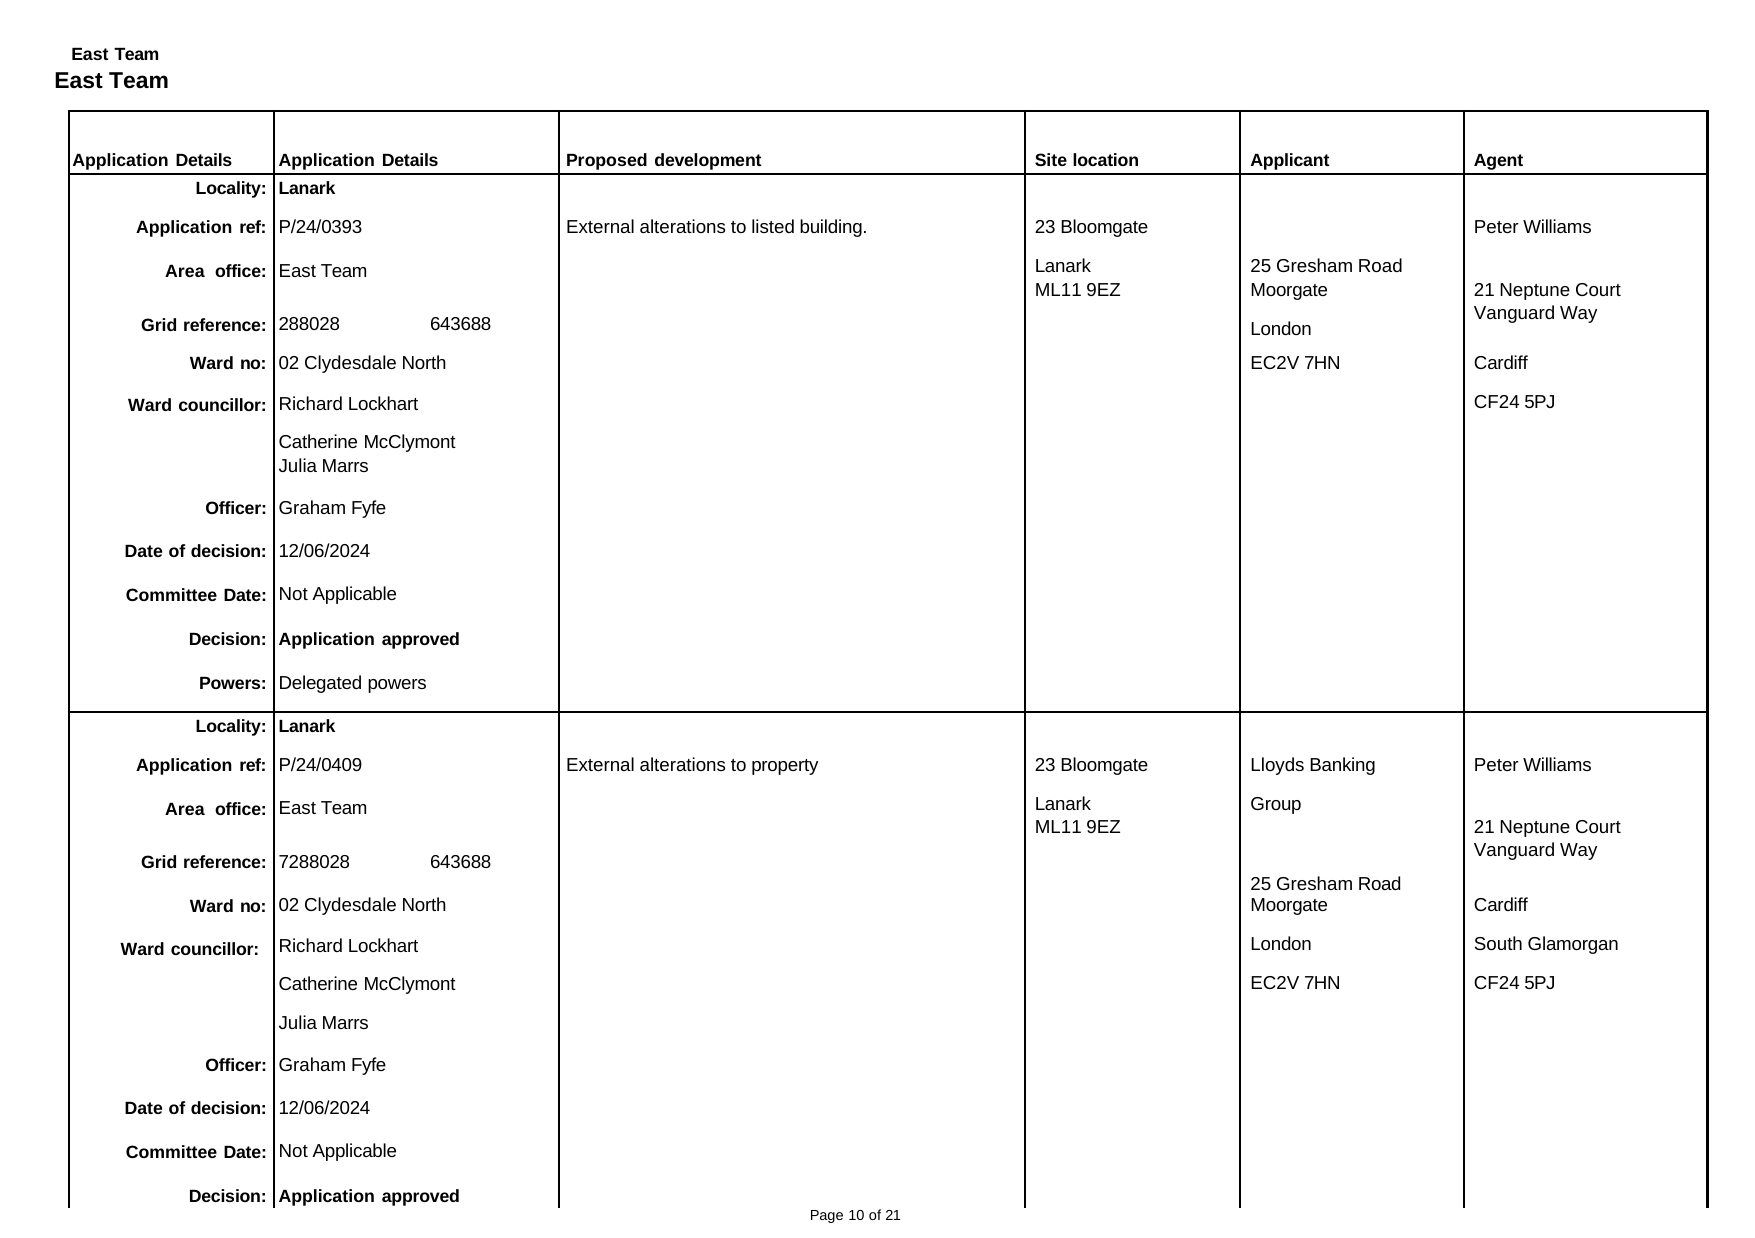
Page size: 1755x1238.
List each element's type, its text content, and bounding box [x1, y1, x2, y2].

table_cell [560, 666, 1024, 711]
table_cell [1241, 1092, 1463, 1135]
table_cell Application approved [275, 622, 558, 666]
table_cell [1026, 1011, 1239, 1051]
table_cell [560, 973, 1024, 1011]
table_cell [1465, 1135, 1706, 1179]
table_cell Area office: Grid reference: [70, 255, 273, 352]
table_cell External alterations to property [560, 753, 1024, 792]
table_cell [70, 432, 273, 454]
table_cell [1026, 535, 1239, 578]
table_cell [1026, 713, 1239, 752]
table_cell [1026, 622, 1239, 666]
table_cell 12/06/2024 [275, 535, 558, 578]
table_cell Cardiff [1465, 352, 1706, 390]
table_cell Graham Fyfe [275, 1051, 558, 1092]
table_cell P/24/0393 [275, 215, 558, 254]
table_cell [560, 933, 1024, 973]
table_cell [1241, 578, 1463, 622]
table_cell Not Applicable [275, 1135, 558, 1179]
table_header Agent [1465, 112, 1706, 173]
table_cell East Team 7288028 643688 [275, 792, 558, 894]
table_cell Officer: [70, 494, 273, 535]
table_cell [1465, 1011, 1706, 1051]
table_cell [1026, 175, 1239, 215]
table_cell Catherine McClymont [275, 973, 558, 1011]
table_cell [1026, 352, 1239, 390]
table_cell Peter Williams [1465, 215, 1706, 254]
table_cell Committee Date: [70, 1135, 273, 1179]
table_cell [560, 713, 1024, 752]
table_cell [560, 1179, 1024, 1208]
table_cell 02 Clydesdale North [275, 894, 558, 933]
table_cell Powers: [70, 666, 273, 711]
table_cell EC2V 7HN [1241, 973, 1463, 1011]
table_cell Not Applicable [275, 578, 558, 622]
table_cell [560, 175, 1024, 215]
table_cell [1241, 1135, 1463, 1179]
table_cell [1026, 1179, 1239, 1208]
table_cell Catherine McClymont [275, 432, 558, 454]
table_cell [560, 1092, 1024, 1135]
table_cell [1465, 454, 1706, 493]
table_cell [560, 494, 1024, 535]
table_cell [1026, 578, 1239, 622]
table_cell 23 Bloomgate [1026, 753, 1239, 792]
table_cell Lanark ML11 9EZ [1026, 255, 1239, 352]
table_cell [70, 454, 273, 493]
table_cell [1465, 432, 1706, 454]
table_cell [560, 390, 1024, 432]
table_cell Ward no: [70, 352, 273, 390]
table_cell Ward councillor: [70, 390, 273, 432]
table_cell East Team 288028 643688 [275, 255, 558, 352]
table_cell [1026, 1092, 1239, 1135]
table_cell [1241, 494, 1463, 535]
table_cell [560, 454, 1024, 493]
table_cell External alterations to listed building. [560, 215, 1024, 254]
table_cell [560, 894, 1024, 933]
table_cell [1241, 432, 1463, 454]
table_cell [1026, 666, 1239, 711]
table_cell Peter Williams [1465, 753, 1706, 792]
table_cell [1241, 390, 1463, 432]
table_cell [560, 622, 1024, 666]
table_cell Richard Lockhart [275, 933, 558, 973]
table_cell [1026, 973, 1239, 1011]
table_cell [1465, 535, 1706, 578]
table_cell [1241, 215, 1463, 254]
table_cell [560, 255, 1024, 352]
table_cell [1026, 432, 1239, 454]
table_cell [1241, 1011, 1463, 1051]
table_header Applicant [1241, 112, 1463, 173]
table_cell [1026, 894, 1239, 933]
table_cell [560, 352, 1024, 390]
table_cell [1026, 494, 1239, 535]
table_cell Lanark [275, 713, 558, 752]
table_cell [1026, 1051, 1239, 1092]
table_cell [1465, 666, 1706, 711]
table_cell [1241, 666, 1463, 711]
table_cell [1241, 1051, 1463, 1092]
table_cell [1465, 1179, 1706, 1208]
table_cell Lanark [275, 175, 558, 215]
table_cell [1465, 713, 1706, 752]
table_cell Ward no: [70, 894, 273, 933]
table_cell [1465, 1051, 1706, 1092]
table_cell Julia Marrs [275, 1011, 558, 1051]
table_cell Julia Marrs [275, 454, 558, 493]
table_cell Lanark ML11 9EZ [1026, 792, 1239, 894]
table_cell London [1241, 933, 1463, 973]
table_header Application Details [70, 112, 273, 173]
table_cell 21 Neptune Court Vanguard Way [1465, 792, 1706, 894]
table_cell Graham Fyfe [275, 494, 558, 535]
table_cell Officer: [70, 1051, 273, 1092]
table_cell [1465, 494, 1706, 535]
table_cell Application ref: [70, 753, 273, 792]
table_cell 23 Bloomgate [1026, 215, 1239, 254]
table_header Site location [1026, 112, 1239, 173]
table_cell [560, 1051, 1024, 1092]
table_cell P/24/0409 [275, 753, 558, 792]
table_cell [560, 432, 1024, 454]
table_cell Application approved [275, 1179, 558, 1208]
table_cell [560, 1011, 1024, 1051]
table_cell [1465, 578, 1706, 622]
table_cell [560, 535, 1024, 578]
table_cell 02 Clydesdale North [275, 352, 558, 390]
table_cell [560, 578, 1024, 622]
table_cell CF24 5PJ [1465, 973, 1706, 1011]
table_cell [1026, 454, 1239, 493]
table_cell CF24 5PJ [1465, 390, 1706, 432]
table_cell Decision: [70, 622, 273, 666]
table_cell [1026, 390, 1239, 432]
table_cell [70, 1011, 273, 1051]
table_cell [1465, 622, 1706, 666]
table_cell Area office: Grid reference: [70, 792, 273, 894]
table_cell Moorgate [1241, 894, 1463, 933]
table_cell Lloyds Banking [1241, 753, 1463, 792]
table_cell Application ref: [70, 215, 273, 254]
table_cell [1026, 933, 1239, 973]
table_cell Decision: [70, 1179, 273, 1208]
table_cell Date of decision: [70, 1092, 273, 1135]
table_cell [1241, 713, 1463, 752]
table_cell Locality: [70, 175, 273, 215]
table_cell [1026, 1135, 1239, 1179]
table_cell [1465, 1092, 1706, 1135]
table_cell [1241, 1179, 1463, 1208]
table_cell Date of decision: [70, 535, 273, 578]
table_cell [560, 1135, 1024, 1179]
table_cell EC2V 7HN [1241, 352, 1463, 390]
table_cell [1241, 175, 1463, 215]
table_cell 25 Gresham Road Moorgate London [1241, 255, 1463, 352]
table_cell 21 Neptune Court Vanguard Way [1465, 255, 1706, 352]
subtitle East Team [54, 67, 1719, 93]
table_cell [560, 792, 1024, 894]
table_cell 12/06/2024 [275, 1092, 558, 1135]
table_cell [1241, 454, 1463, 493]
table_cell Committee Date: [70, 578, 273, 622]
table_cell [1241, 622, 1463, 666]
table_cell [1241, 535, 1463, 578]
table_cell Delegated powers [275, 666, 558, 711]
table_cell Cardiff [1465, 894, 1706, 933]
table_cell Richard Lockhart [275, 390, 558, 432]
table_cell Locality: [70, 713, 273, 752]
table_cell Group 25 Gresham Road [1241, 792, 1463, 894]
table_header Application Details [275, 112, 558, 173]
table_cell South Glamorgan [1465, 933, 1706, 973]
table_cell Ward councillor: [70, 933, 273, 1011]
table_header Proposed development [560, 112, 1024, 173]
table_cell [1465, 175, 1706, 215]
